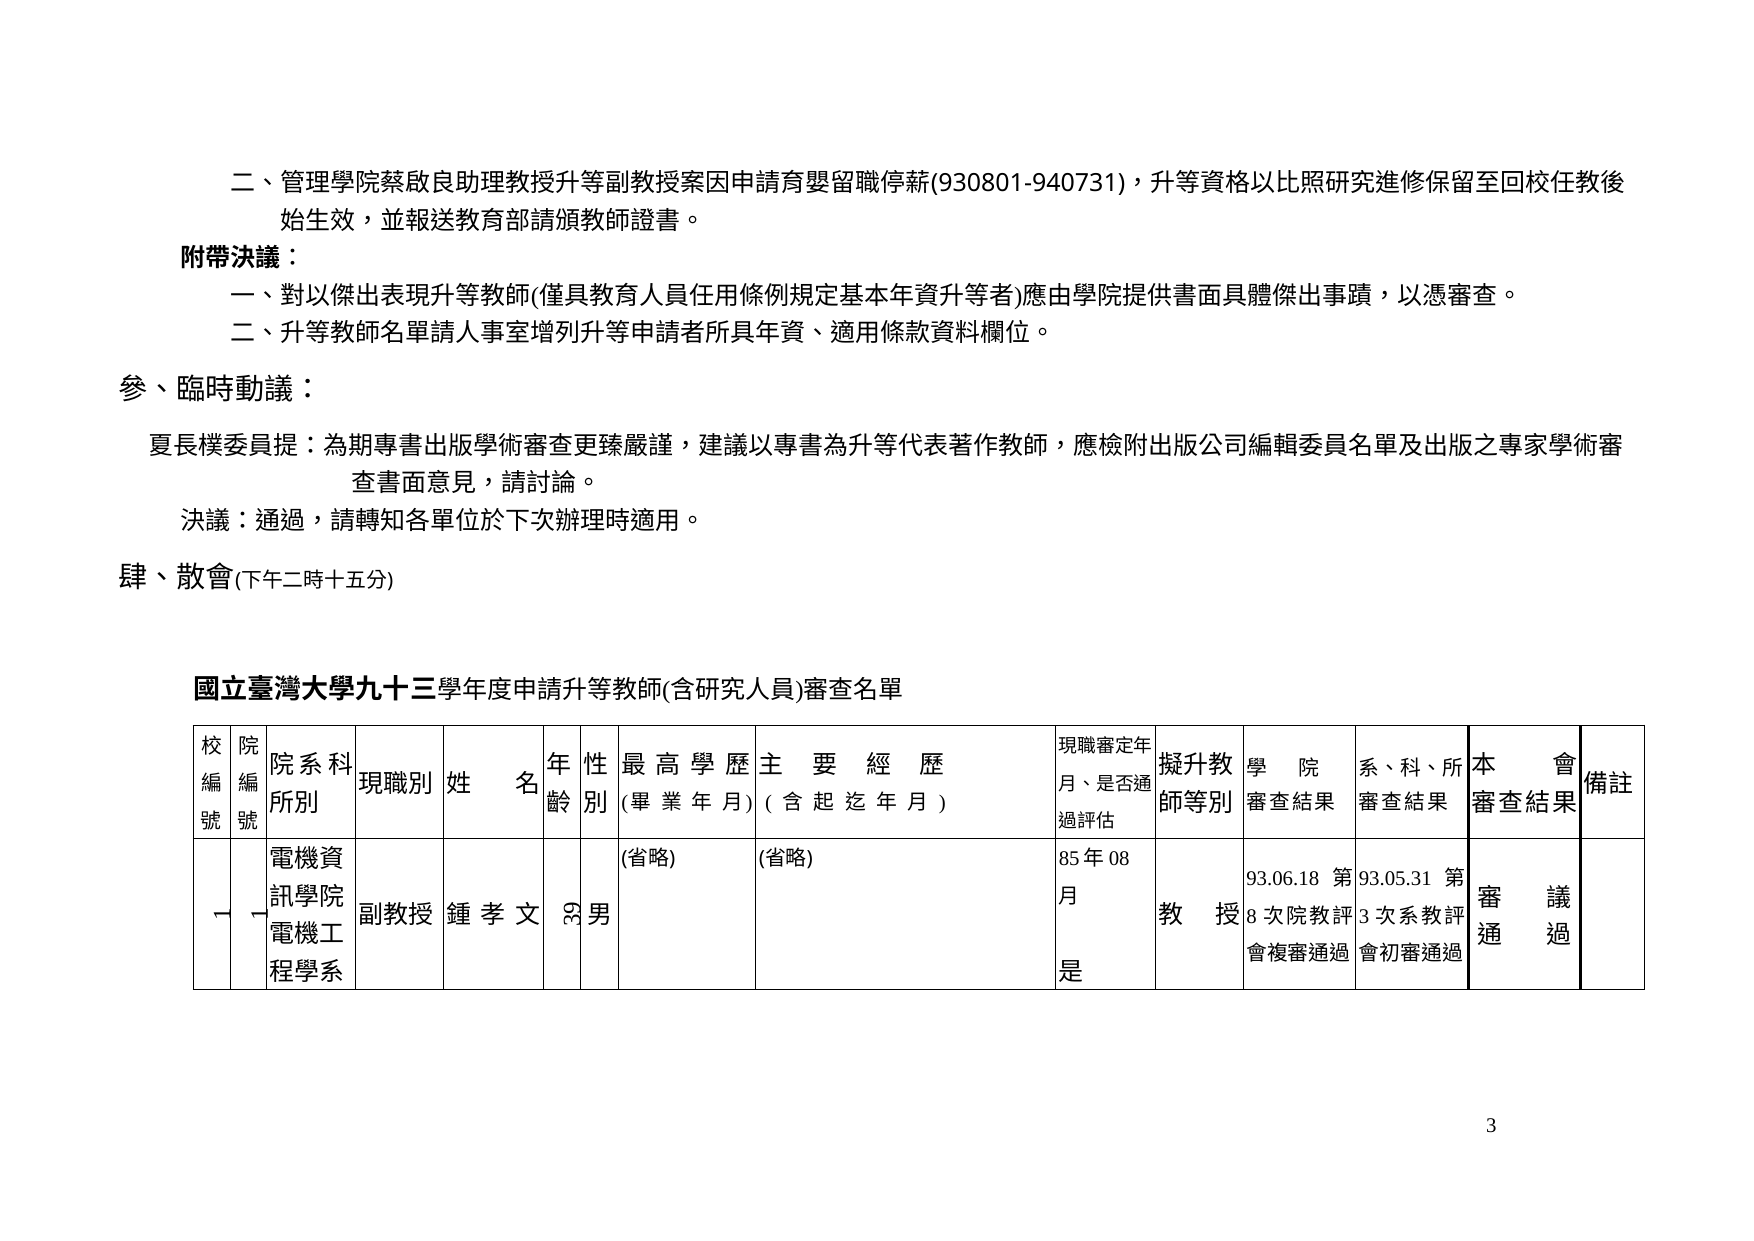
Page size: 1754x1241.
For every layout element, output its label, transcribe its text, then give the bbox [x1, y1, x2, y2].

table_header 系、科、所 審查結果 [1356, 726, 1467, 838]
table_header 擬升教師等別 [1156, 726, 1243, 838]
table_header 現職別 [356, 726, 443, 838]
table_header 性別 [581, 726, 618, 838]
table_cell 93.06.18第8次院教評會複審通過 [1244, 839, 1355, 989]
table_cell 副教授 [356, 839, 443, 989]
table_header 院編號 [231, 726, 266, 838]
table_header 主要經歷 ( 含 起 迄 年 月 ) [756, 726, 1055, 838]
table_cell 電機資訊學院電機工程學系 [267, 839, 355, 989]
text 國立臺灣大學九十三學年度申請升等教師(含研究人員)審查名單 [193, 649, 1636, 724]
table_header 姓 名 [444, 726, 543, 838]
text 肆、散會(下午二時十五分) [118, 537, 1636, 612]
text 二、管理學院蔡啟良助理教授升等副教授案因申請育嬰留職停薪(930801-940731)，升等資格以比照研究進修保留至回校任教後始生效，並報送教育部請頒教師證書。 [231, 162, 1636, 237]
table_cell 1 [194, 839, 230, 989]
table_header 年齡 [544, 726, 580, 838]
table_header [115, 725, 193, 838]
table_cell [1582, 839, 1644, 989]
table_cell 審議 通過 [1470, 839, 1579, 989]
table_header 校編號 [194, 726, 230, 838]
table_header 學 院 審查結果 [1244, 726, 1355, 838]
table_cell 男 [581, 839, 618, 989]
text 夏長樸委員提：為期專書出版學術審查更臻嚴謹，建議以專書為升等代表著作教師，應檢附出版公司編輯委員名單及出版之專家學術審查書面意見，請討論。 [118, 424, 1636, 499]
table_header 本會 審查結果 [1470, 726, 1579, 838]
table_cell 39 [544, 839, 580, 989]
table_header 最高學歷 (畢 業 年 月) [619, 726, 755, 838]
text 參、臨時動議： [118, 349, 1636, 424]
table_header 現職審定年月、是否通過評估 [1056, 726, 1155, 838]
table_cell 93.05.31第3次系教評會初審通過 [1356, 839, 1467, 989]
table_cell [115, 838, 193, 989]
text 二、升等教師名單請人事室增列升等申請者所具年資、適用條款資料欄位。 [118, 312, 1636, 349]
table_header 備註 [1582, 726, 1644, 838]
table_cell 85年08月 是 [1056, 839, 1155, 989]
table_header 院系科所別 [267, 726, 355, 838]
table_cell 教授 [1156, 839, 1243, 989]
table_cell 1 [231, 839, 266, 989]
text 決議：通過，請轉知各單位於下次辦理時適用。 [118, 499, 1636, 537]
table_cell (省略) [756, 839, 1055, 989]
table_cell 鍾孝文 [444, 839, 543, 989]
table_cell (省略) [619, 839, 755, 989]
text 附帶決議： [181, 237, 1636, 274]
text 一、對以傑出表現升等教師(僅具教育人員任用條例規定基本年資升等者)應由學院提供書面具體傑出事蹟，以憑審查。 [118, 274, 1636, 312]
